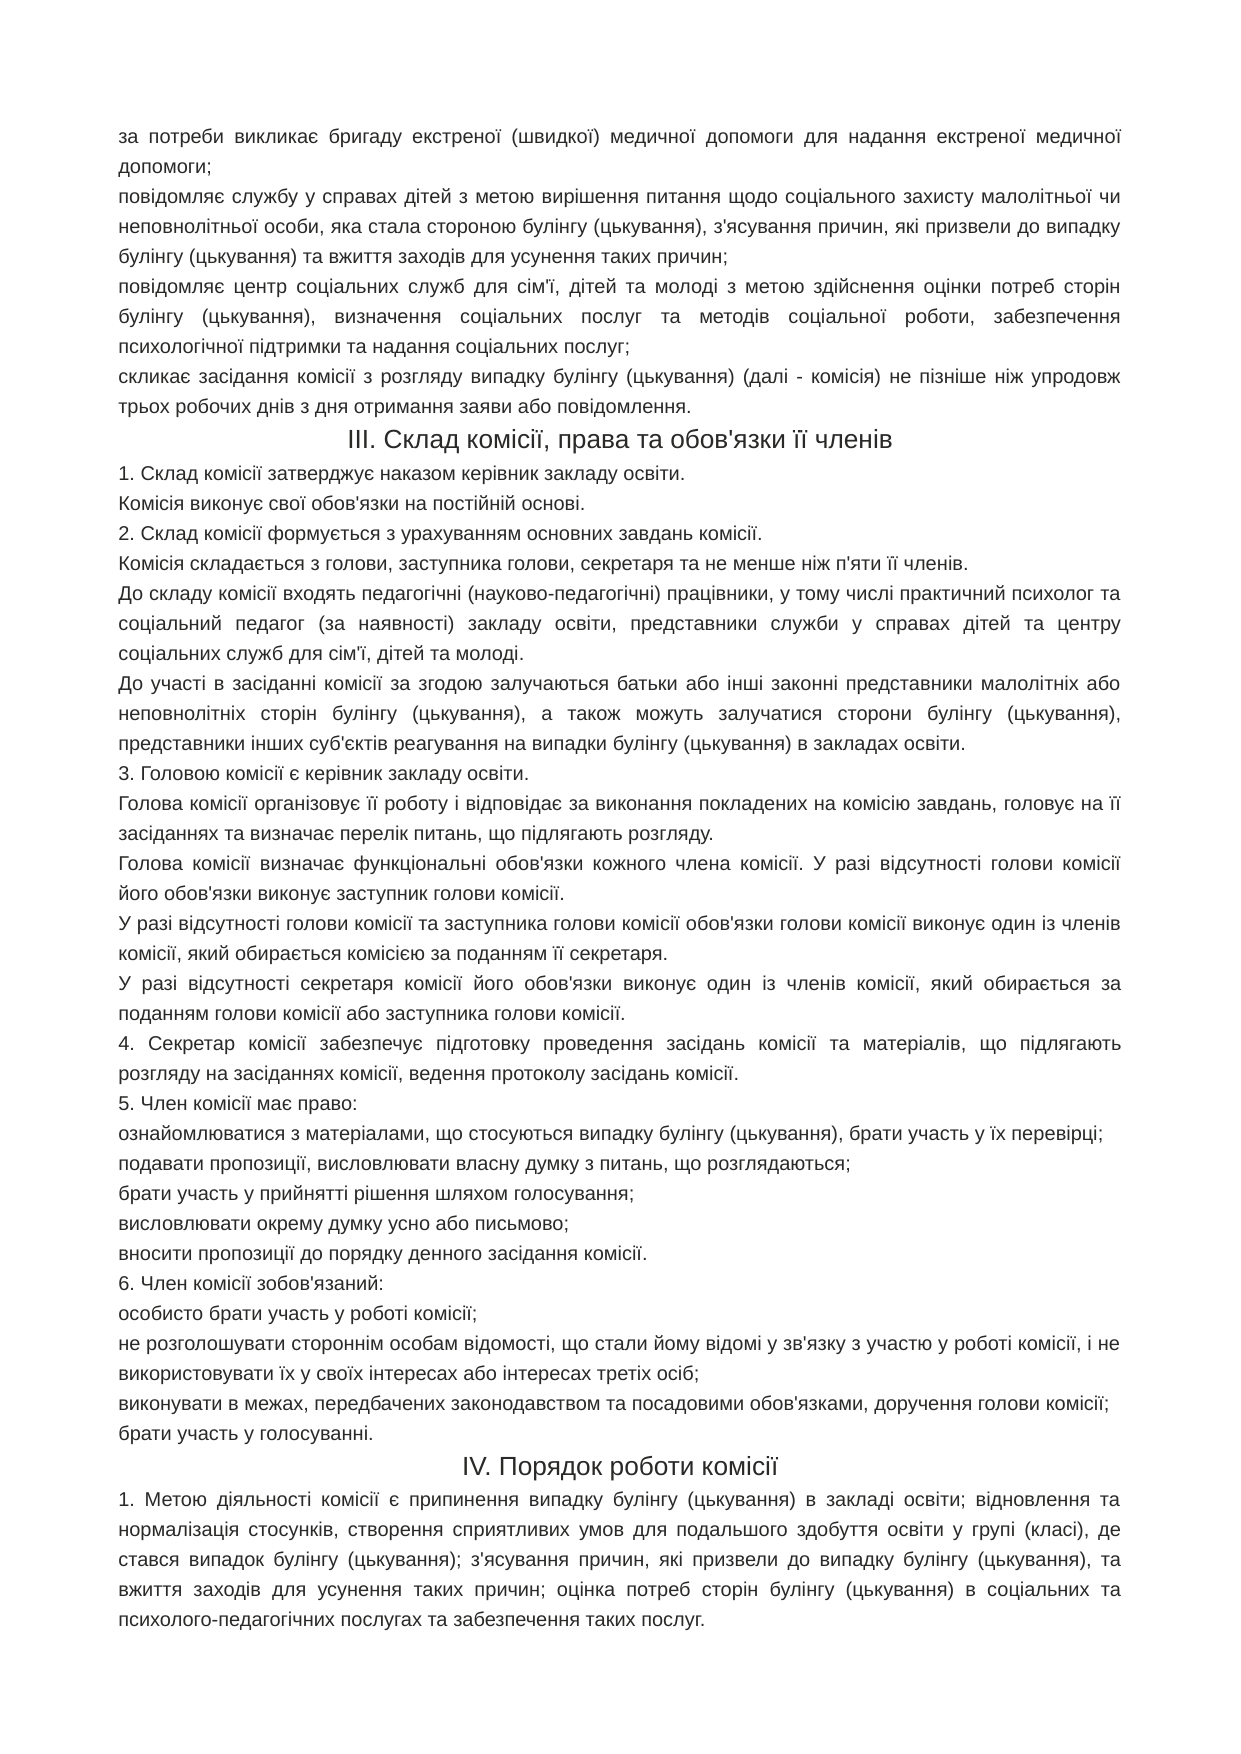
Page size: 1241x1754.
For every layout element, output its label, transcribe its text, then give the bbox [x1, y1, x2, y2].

text подавати пропозиції, висловлювати власну думку з питань, що розглядаються; [118, 1144, 1122, 1174]
text 5. Член комісії має право: [118, 1084, 1122, 1114]
text У разі відсутності секретаря комісії його обов'язки виконує один із членів комісії, який обирається за поданням голови комісії або заступника голови комісії. [118, 964, 1122, 1024]
text 3. Головою комісії є керівник закладу освіти. [118, 754, 1122, 784]
text не розголошувати стороннім особам відомості, що стали йому відомі у зв'язку з участю у роботі комісії, і не використовувати їх у своїх інтересах або інтересах третіх осіб; [118, 1324, 1122, 1384]
text 1. Метою діяльності комісії є припинення випадку булінгу (цькування) в закладі освіти; відновлення та нормалізація стосунків, створення сприятливих умов для подальшого здобуття освіти у групі (класі), де стався випадок булінгу (цькування); з'ясування причин, які призвели до випадку булінгу (цькування), та вжиття заходів для усунення таких причин; оцінка потреб сторін булінгу (цькування) в соціальних та психолого-педагогічних послугах та забезпечення таких послуг. [118, 1481, 1122, 1631]
text 1. Склад комісії затверджує наказом керівник закладу освіти. [118, 454, 1122, 484]
text виконувати в межах, передбачених законодавством та посадовими обов'язками, доручення голови комісії; [118, 1384, 1122, 1414]
text Голова комісії визначає функціональні обов'язки кожного члена комісії. У разі відсутності голови комісії його обов'язки виконує заступник голови комісії. [118, 844, 1122, 904]
text Комісія складається з голови, заступника голови, секретаря та не менше ніж п'яти її членів. [118, 544, 1122, 574]
text Голова комісії організовує її роботу і відповідає за виконання покладених на комісію завдань, головує на її засіданнях та визначає перелік питань, що підлягають розгляду. [118, 784, 1122, 844]
text До складу комісії входять педагогічні (науково-педагогічні) працівники, у тому числі практичний психолог та соціальний педагог (за наявності) закладу освіти, представники служби у справах дітей та центру соціальних служб для сім'ї, дітей та молоді. [118, 574, 1122, 664]
text вносити пропозиції до порядку денного засідання комісії. [118, 1234, 1122, 1264]
text Комісія виконує свої обов'язки на постійній основі. [118, 484, 1122, 514]
text особисто брати участь у роботі комісії; [118, 1294, 1122, 1324]
text брати участь у прийнятті рішення шляхом голосування; [118, 1174, 1122, 1204]
text 4. Секретар комісії забезпечує підготовку проведення засідань комісії та матеріалів, що підлягають розгляду на засіданнях комісії, ведення протоколу засідань комісії. [118, 1024, 1122, 1084]
text ознайомлюватися з матеріалами, що стосуються випадку булінгу (цькування), брати участь у їх перевірці; [118, 1114, 1122, 1144]
text висловлювати окрему думку усно або письмово; [118, 1204, 1122, 1234]
text за потреби викликає бригаду екстреної (швидкої) медичної допомоги для надання екстреної медичної допомоги; [118, 118, 1122, 178]
text У разі відсутності голови комісії та заступника голови комісії обов'язки голови комісії виконує один із членів комісії, який обирається комісією за поданням її секретаря. [118, 904, 1122, 964]
subtitle III. Склад комісії, права та обов'язки її членів [118, 418, 1122, 454]
text 6. Член комісії зобов'язаний: [118, 1264, 1122, 1294]
text До участі в засіданні комісії за згодою залучаються батьки або інші законні представники малолітніх або неповнолітніх сторін булінгу (цькування), а також можуть залучатися сторони булінгу (цькування), представники інших суб'єктів реагування на випадки булінгу (цькування) в закладах освіти. [118, 664, 1122, 754]
text брати участь у голосуванні. [118, 1414, 1122, 1444]
text 2. Склад комісії формується з урахуванням основних завдань комісії. [118, 514, 1122, 544]
subtitle IV. Порядок роботи комісії [118, 1444, 1122, 1481]
text повідомляє службу у справах дітей з метою вирішення питання щодо соціального захисту малолітньої чи неповнолітньої особи, яка стала стороною булінгу (цькування), з'ясування причин, які призвели до випадку булінгу (цькування) та вжиття заходів для усунення таких причин; [118, 178, 1122, 268]
text скликає засідання комісії з розгляду випадку булінгу (цькування) (далі - комісія) не пізніше ніж упродовж трьох робочих днів з дня отримання заяви або повідомлення. [118, 358, 1122, 418]
text повідомляє центр соціальних служб для сім'ї, дітей та молоді з метою здійснення оцінки потреб сторін булінгу (цькування), визначення соціальних послуг та методів соціальної роботи, забезпечення психологічної підтримки та надання соціальних послуг; [118, 268, 1122, 358]
